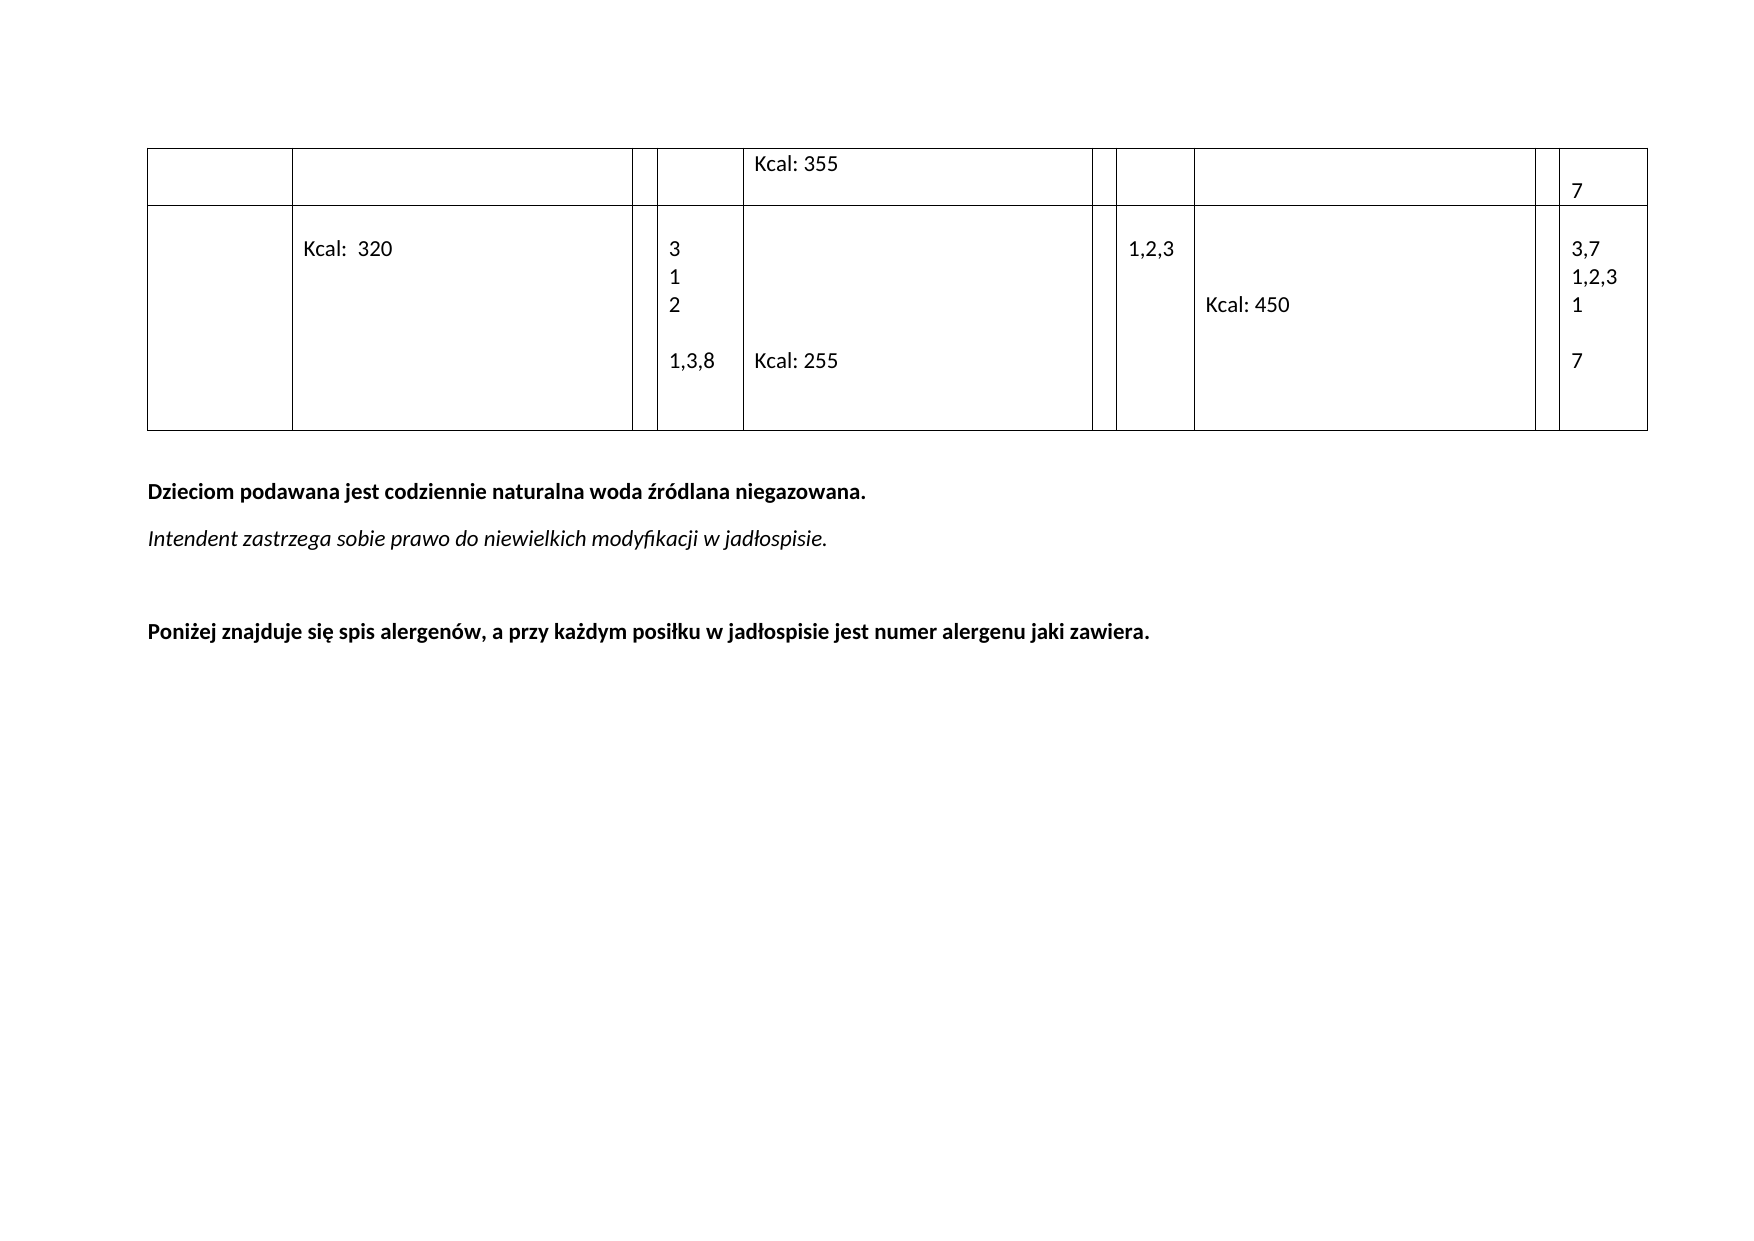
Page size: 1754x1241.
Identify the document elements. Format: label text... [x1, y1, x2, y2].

table_cell [1195, 149, 1535, 205]
table_cell 7 [1560, 149, 1647, 205]
table_cell [1093, 149, 1116, 205]
table_cell [148, 149, 292, 205]
text Poniżej znajduje się spis alergenów, a przy każdym posiłku w jadłospisie jest numer alergenu jaki zawiera. [148, 617, 1606, 645]
table_cell [633, 206, 657, 430]
table_cell 3 1 2 1,3,8 [658, 206, 743, 430]
table_cell Kcal: 355 [744, 149, 1092, 205]
table_cell [293, 149, 632, 205]
table_cell [1093, 206, 1116, 430]
table_cell [658, 149, 743, 205]
table_cell 3,7 1,2,3 1 7 [1560, 206, 1647, 430]
text Intendent zastrzega sobie prawo do niewielkich modyfikacji w jadłospisie. [148, 524, 1606, 552]
table_cell Kcal: 320 [293, 206, 632, 430]
table_cell [1536, 206, 1559, 430]
text Dzieciom podawana jest codziennie naturalna woda źródlana niegazowana. [148, 477, 1606, 506]
table_cell [633, 149, 657, 205]
table_cell Kcal: 450 [1195, 206, 1535, 430]
table_cell Kcal: 255 [744, 206, 1092, 430]
table_cell [1536, 149, 1559, 205]
table_cell 1,2,3 [1117, 206, 1194, 430]
table_cell [148, 206, 292, 430]
table_cell [1117, 149, 1194, 205]
